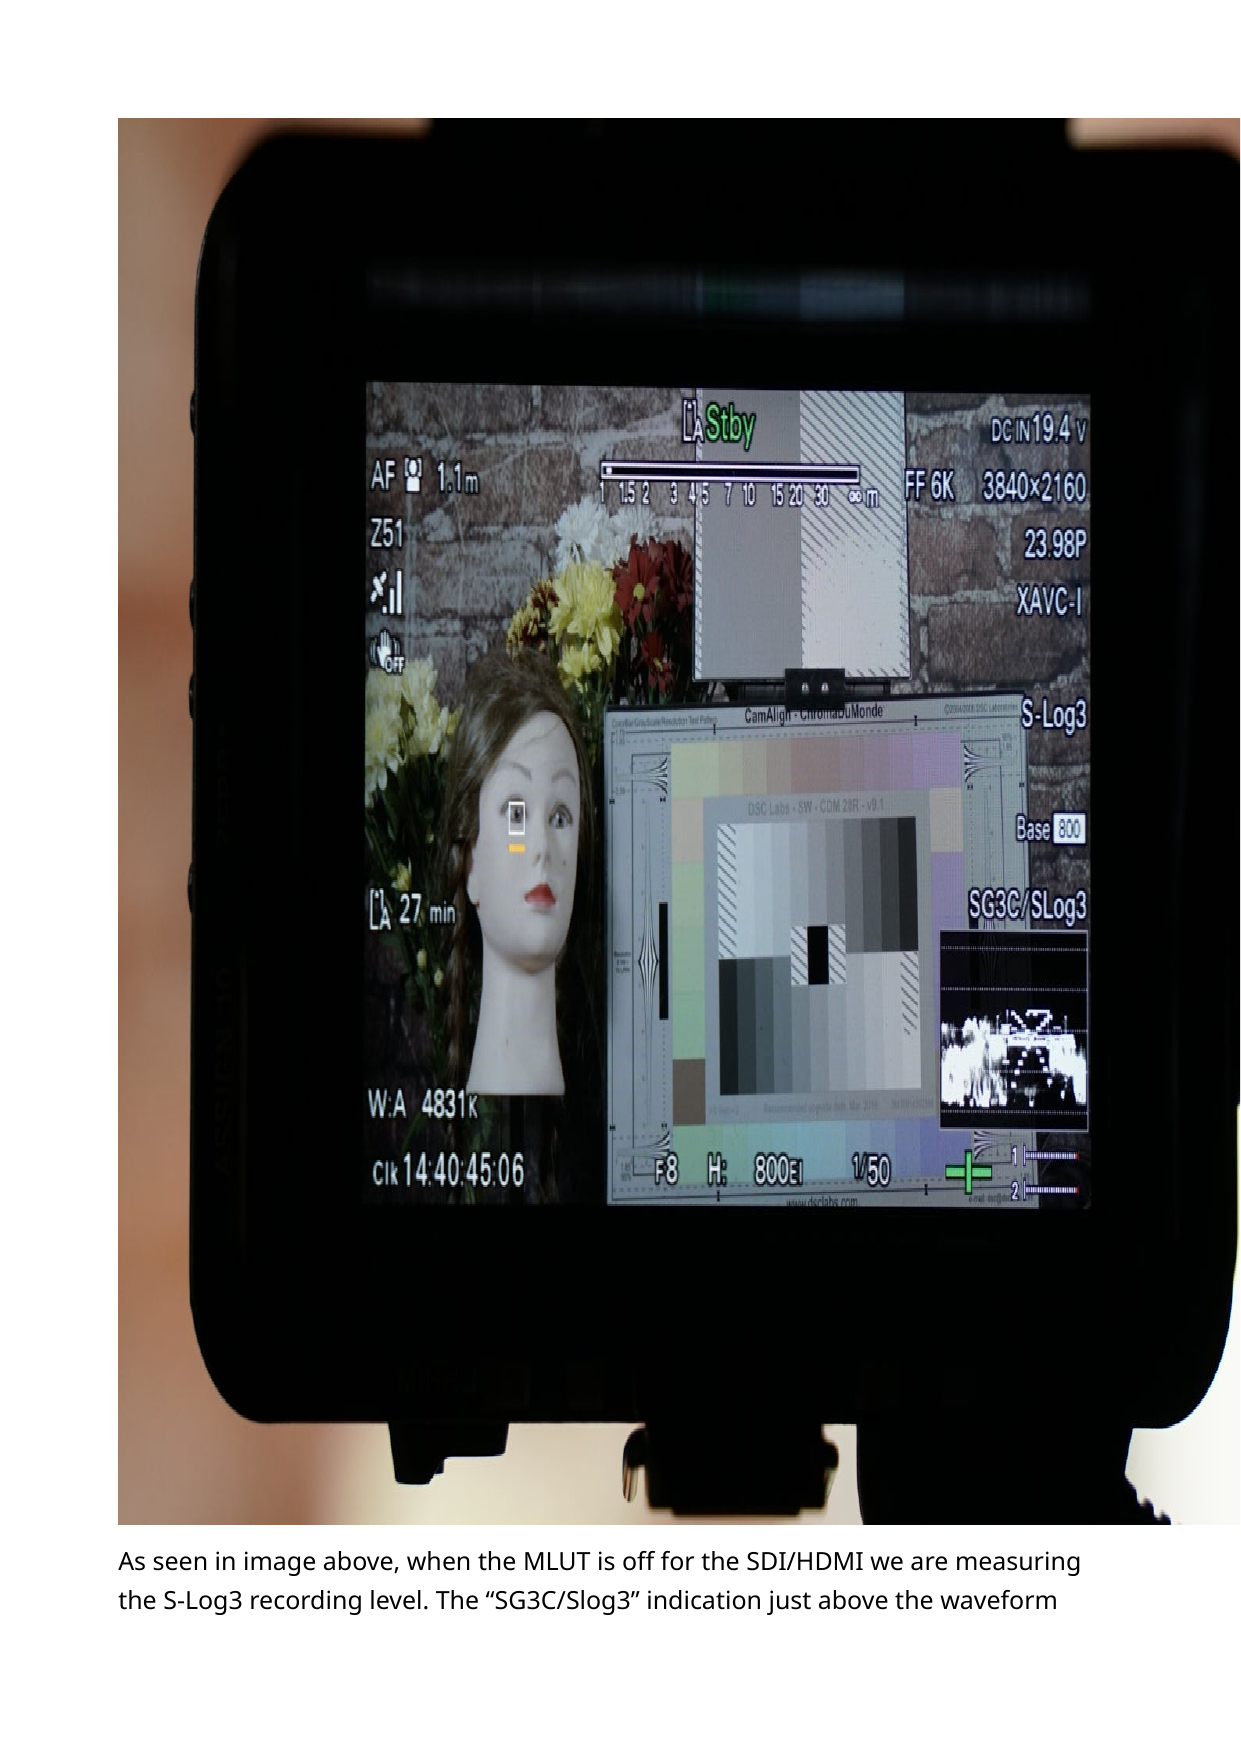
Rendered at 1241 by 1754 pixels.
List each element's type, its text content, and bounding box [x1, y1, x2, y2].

picture [118, 118, 1241, 1525]
text As seen in image above, when the MLUT is off for the SDI/HDMI we are measuring the S-Log3 recording level. The “SG3C/Slog3” indication just above the waveform [118, 1543, 1122, 1616]
